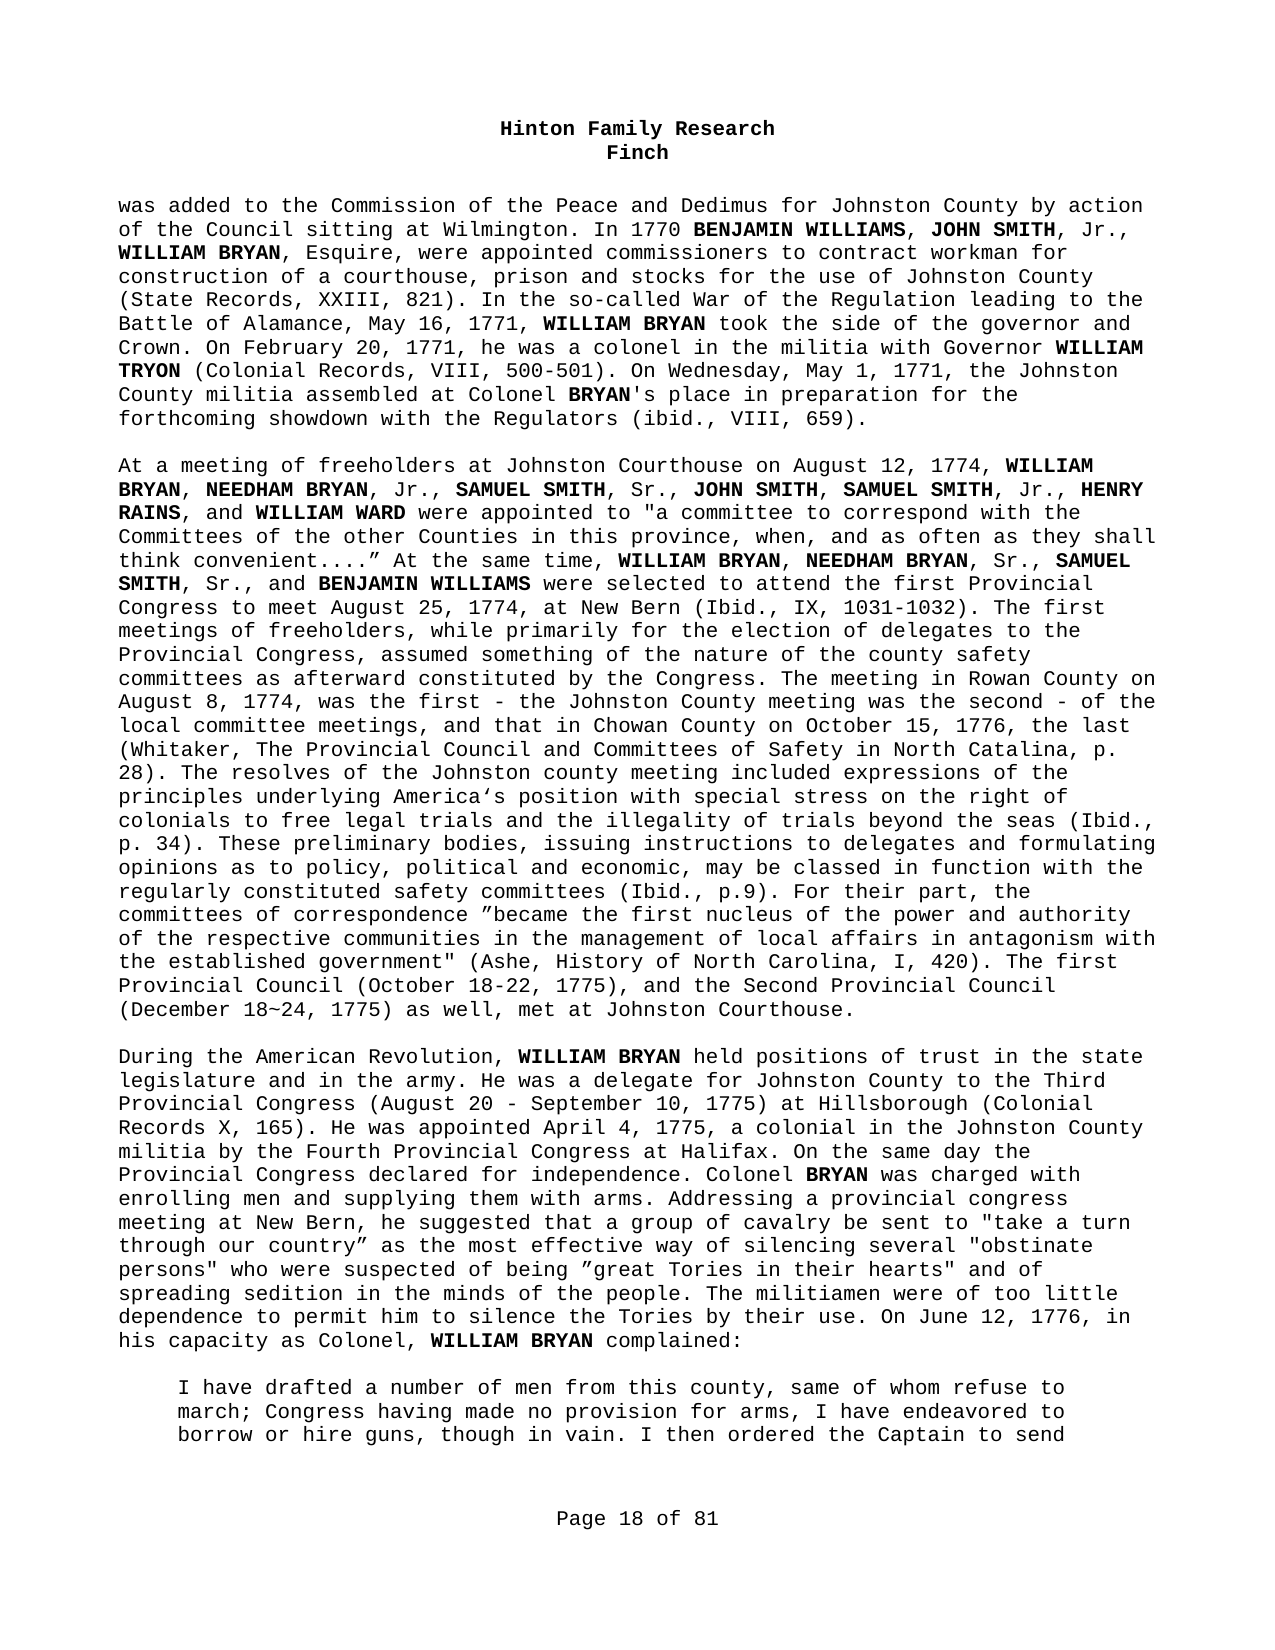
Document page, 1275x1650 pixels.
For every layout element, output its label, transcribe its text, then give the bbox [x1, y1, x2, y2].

text At a meeting of freeholders at Johnston Courthouse on August 12, 1774, William BRYAN, NEEDHAM BRYAN, Jr., SAMUEL Smith, Sr., John Smith, SAMUEL Smith, Jr., Henry Rains, and William WARD were appointed to "a committee to correspond with the Committees of the other Counties in this province, when, and as often as they shall think convenient....” At the same time, William BRYAN, NEEDHAM BRYAN, Sr., SAMUEL Smith, Sr., and Benjamin WILLIAMS were selected to attend the first Provincial Congress to meet August 25, 1774, at New Bern (Ibid., IX, 1031-1032). The first meetings of freeholders, while primarily for the election of delegates to the Provincial Congress, assumed something of the nature of the county safety committees as afterward constituted by the Congress. The meeting in Rowan County on August 8, 1774, was the first - the Johnston County meeting was the second - of the local committee meetings, and that in Chowan County on October 15, 1776, the last (Whitaker, The Provincial Council and Committees of Safety in North Catalina, p. 28). The resolves of the Johnston county meeting included expressions of the principles underlying America‘s position with special stress on the right of colonials to free legal trials and the illegality of trials beyond the seas (Ibid., p. 34). These preliminary bodies, issuing instructions to delegates and formulating opinions as to policy, political and economic, may be classed in function with the regularly constituted safety committees (Ibid., p.9). For their part, the committees of correspondence ”became the first nucleus of the power and authority of the respective communities in the management of local affairs in antagonism with the established government" (Ashe, History of North Carolina, I, 420). The first Provincial Council (October 18-22, 1775), and the Second Provincial Council (December 18~24, 1775) as well, met at Johnston Courthouse. [118, 455, 1157, 1022]
text During the American Revolution, William BRYAN held positions of trust in the state legislature and in the army. He was a delegate for Johnston County to the Third Provincial Congress (August 20 - September 10, 1775) at Hillsborough (Colonial Records X, 165). He was appointed April 4, 1775, a colonial in the Johnston County militia by the Fourth Provincial Congress at Halifax. On the same day the Provincial Congress declared for independence. Colonel BRYAN was charged with enrolling men and supplying them with arms. Addressing a provincial congress meeting at New Bern, he suggested that a group of cavalry be sent to "take a turn through our country” as the most effective way of silencing several "obstinate persons" who were suspected of being ”great Tories in their hearts" and of spreading sedition in the minds of the people. The militiamen were of too little dependence to permit him to silence the Tories by their use. On June 12, 1776, in his capacity as Colonel, William BRYAN complained: [118, 1046, 1157, 1353]
text I have drafted a number of men from this county, same of whom refuse to march; Congress having made no provision for arms, I have endeavored to borrow or hire guns, though in vain. I then ordered the Captain to send [177, 1377, 1098, 1448]
text was added to the Commission of the Peace and Dedimus for Johnston County by action of the Council sitting at Wilmington. In 1770 Benjamin WILLIAMS, John Smith, Jr., William BRYAN, Esquire, were appointed commissioners to contract workman for construction of a courthouse, prison and stocks for the use of Johnston County (State Records, XXIII, 821). In the so-called War of the Regulation leading to the Battle of Alamance, May 16, 1771, William BRYAN took the side of the governor and Crown. On February 20, 1771, he was a colonel in the militia with Governor William Tryon (Colonial Records, VIII, 500-501). On Wednesday, May 1, 1771, the Johnston County militia assembled at Colonel BRYAN's place in preparation for the forthcoming showdown with the Regulators (ibid., VIII, 659). [118, 195, 1157, 431]
